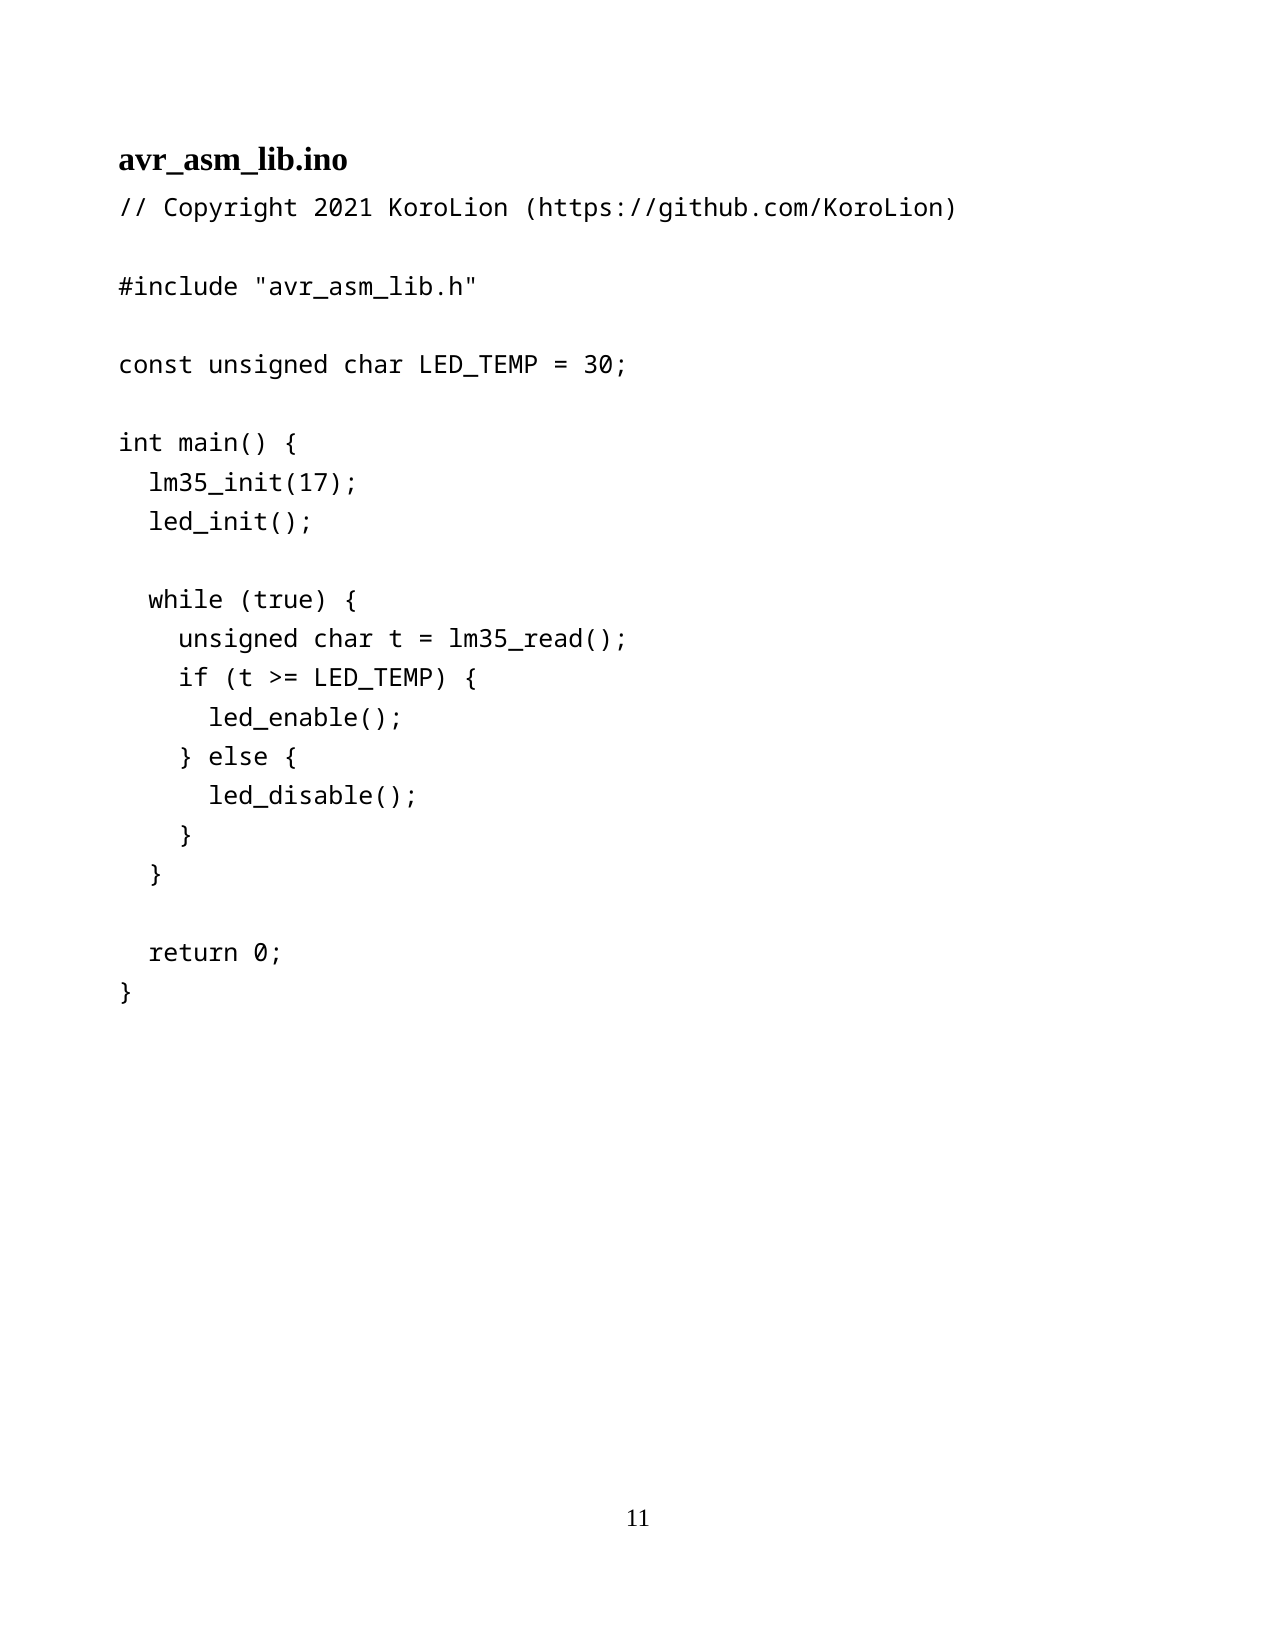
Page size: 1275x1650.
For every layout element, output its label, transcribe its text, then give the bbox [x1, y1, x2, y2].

text } [118, 856, 1157, 890]
text int main() { [118, 425, 1157, 459]
text const unsigned char LED_TEMP = 30; [118, 347, 1157, 381]
text while (true) { [118, 582, 1157, 616]
text #include "avr_asm_lib.h" [118, 268, 1157, 302]
text unsigned char t = lm35_read(); [118, 621, 1157, 655]
subtitle avr_asm_lib.ino [118, 139, 1157, 178]
text // Copyright 2021 KoroLion (https://github.com/KoroLion) [118, 190, 1157, 224]
text if (t >= LED_TEMP) { [118, 660, 1157, 694]
text led_disable(); [118, 778, 1157, 812]
text } else { [118, 738, 1157, 772]
text } [118, 817, 1157, 851]
text led_enable(); [118, 699, 1157, 733]
text lm35_init(17); [118, 464, 1157, 498]
text return 0; [118, 934, 1157, 968]
text led_init(); [118, 503, 1157, 537]
text } [118, 973, 1157, 1007]
